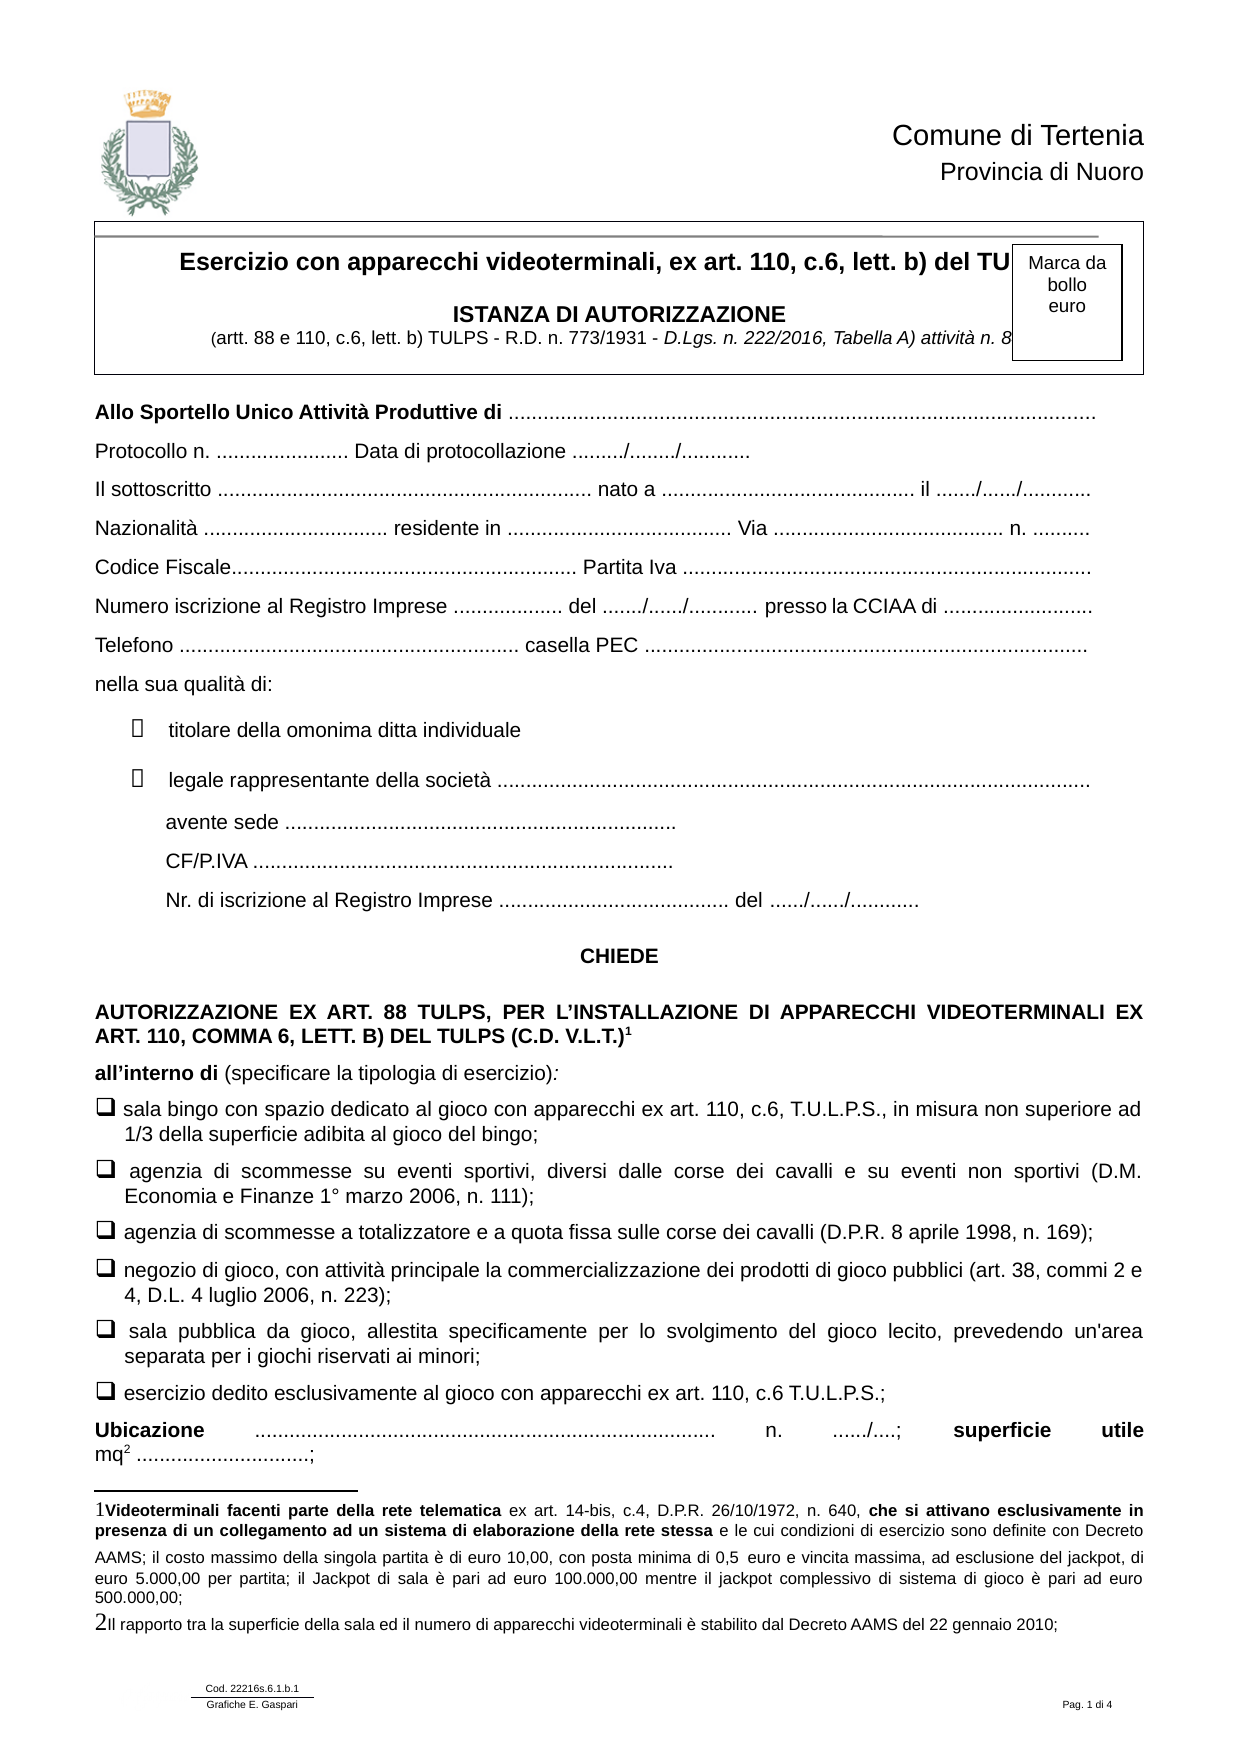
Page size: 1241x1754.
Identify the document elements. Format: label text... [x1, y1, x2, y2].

text nella sua qualità di: [94, 672, 1144, 696]
picture [98, 87, 200, 219]
text  agenzia di scommesse a totalizzatore e a quota fissa sulle corse dei cavalli (D.P.R. 8 aprile 1998, n. 169); [94, 1220, 1144, 1245]
text  agenzia di scommesse su eventi sportivi, diversi dalle corse dei cavalli e su eventi non sportivi (D.M. Economia e Finanze 1° marzo 2006, n. 111); [94, 1158, 1144, 1207]
text all’interno di (specificare la tipologia di esercizio): [94, 1061, 1144, 1084]
text Codice Fiscale............................................................ Partita Iva ....................................................................... [94, 555, 1144, 579]
text Nr. di iscrizione al Registro Imprese ........................................ del ....../....../............ [165, 888, 1144, 912]
text AUTORIZZAZIONE EX ART. 88 TULPS, PER L’INSTALLAZIONE DI APPARECCHI VIDEOTERMINALI EX ART. 110, COMMA 6, LETT. B) DEL TULPS (C.D. V.L.T.) [94, 1000, 1144, 1048]
text  legale rappresentante della società ....................................................................................................... [130, 760, 1144, 794]
text Numero iscrizione al Registro Imprese ................... del ......./....../............ presso la CCIAA di .......................... [94, 594, 1144, 618]
text  esercizio dedito esclusivamente al gioco con apparecchi ex art. 110, c.6 T.U.L.P.S.; [94, 1380, 1144, 1405]
text  sala pubblica da gioco, allestita specificamente per lo svolgimento del gioco lecito, prevedendo un'area separata per i giochi riservati ai minori; [94, 1319, 1144, 1368]
text Allo Sportello Unico Attività Produttive di [94, 399, 1144, 423]
text Telefono ........................................................... casella PEC ............................................................................. [94, 633, 1144, 657]
text Il sottoscritto ................................................................. nato a ............................................ il ......./....../............ [94, 477, 1144, 501]
text CF/P.IVA ......................................................................... [165, 849, 1144, 873]
text  sala bingo con spazio dedicato al gioco con apparecchi ex art. 110, c.6, T.U.L.P.S., in misura non superiore ad 1/3 della superficie adibita al gioco del bingo; [94, 1097, 1144, 1146]
text  negozio di gioco, con attività principale la commercializzazione dei prodotti di gioco pubblici (art. 38, commi 2 e 4, D.L. 4 luglio 2006, n. 223); [94, 1257, 1144, 1306]
text Nazionalità ................................ residente in ....................................... Via ........................................ n. .......... [94, 516, 1144, 540]
text Provincia di Nuoro [200, 157, 1144, 185]
table_header Esercizio con apparecchi videoterminali, ex art. 110, c.6, lett. b) del TULPS ISTANZA DI AUTORIZZAZIONE (artt. 88 e 110, c.6, lett. b) TULPS - R.D. n. 773/1931 - D.Lgs. n. 222/2016, Tabella A) attività n. 84) [95, 222, 1143, 373]
text Videoterminali facenti parte della rete telematica ex art. 14-bis, c.4, D.P.R. 26/10/1972, n. 640, che si attivano esclusivamente in presenza di un collegamento ad un sistema di elaborazione della rete stessa e le cui condizioni di esercizio sono definite con Decreto AAMS; il costo massimo della singola partita è di euro 10,00, con posta minima di 0,5 euro e vincita massima, ad esclusione del jackpot, di euro 5.000,00 per partita; il Jackpot di sala è pari ad euro 100.000,00 mentre il jackpot complessivo di sistema di gioco è pari ad euro 500.000,00; [94, 1497, 1144, 1607]
text Comune di Tertenia [200, 118, 1144, 152]
text Protocollo n. ....................... Data di protocollazione ........./......../............ [94, 438, 1144, 462]
text Ubicazione ................................................................................ n. ....../....; superficie utile mq ..............................; [94, 1418, 1144, 1466]
text Il rapporto tra la superficie della sala ed il numero di apparecchi videoterminali è stabilito dal Decreto AAMS del 22 gennaio 2010; [94, 1607, 1144, 1636]
text avente sede .................................................................... [165, 810, 1144, 834]
text  titolare della omonima ditta individuale [130, 710, 1144, 744]
text CHIEDE [94, 944, 1144, 968]
